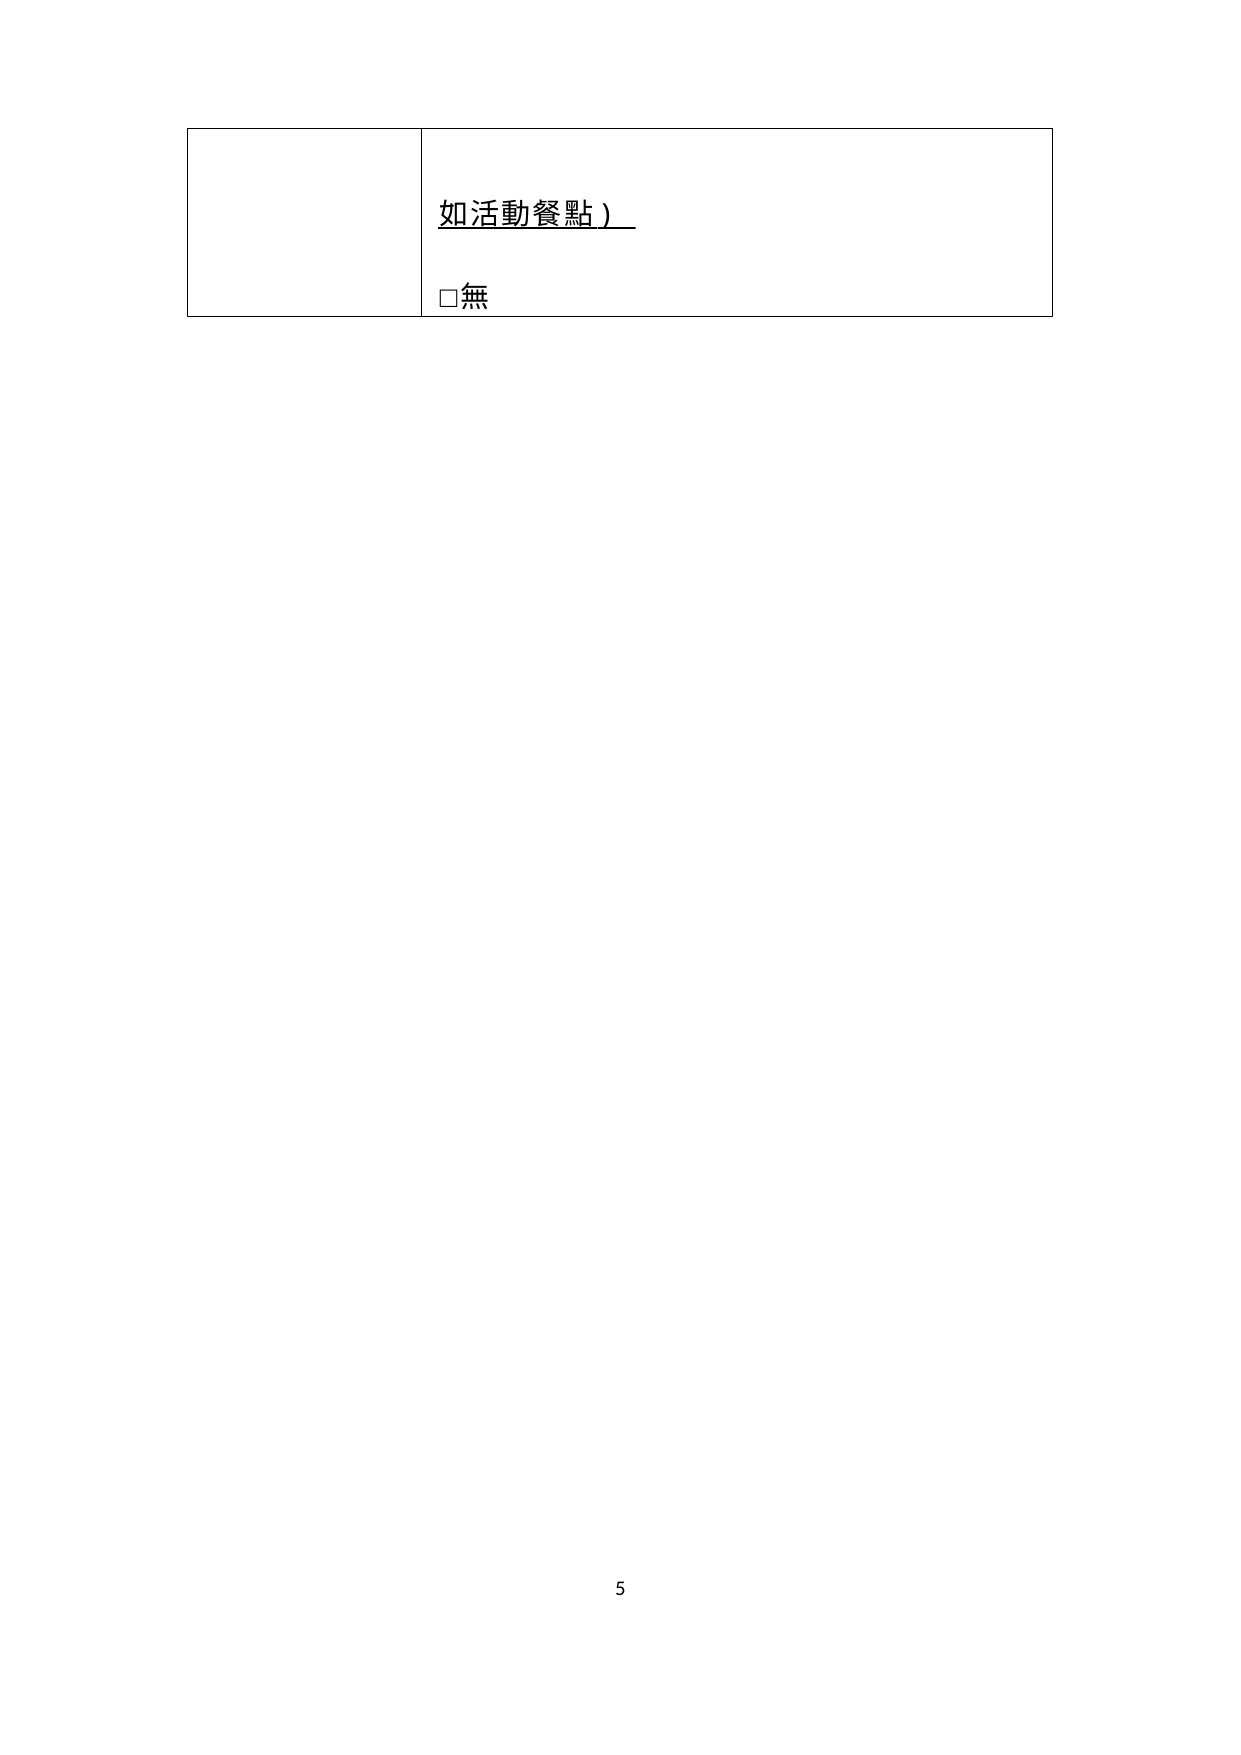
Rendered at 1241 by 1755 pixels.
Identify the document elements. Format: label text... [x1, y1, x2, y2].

table_cell 如活動餐點) □無 [422, 129, 1052, 316]
table_cell [188, 129, 421, 316]
